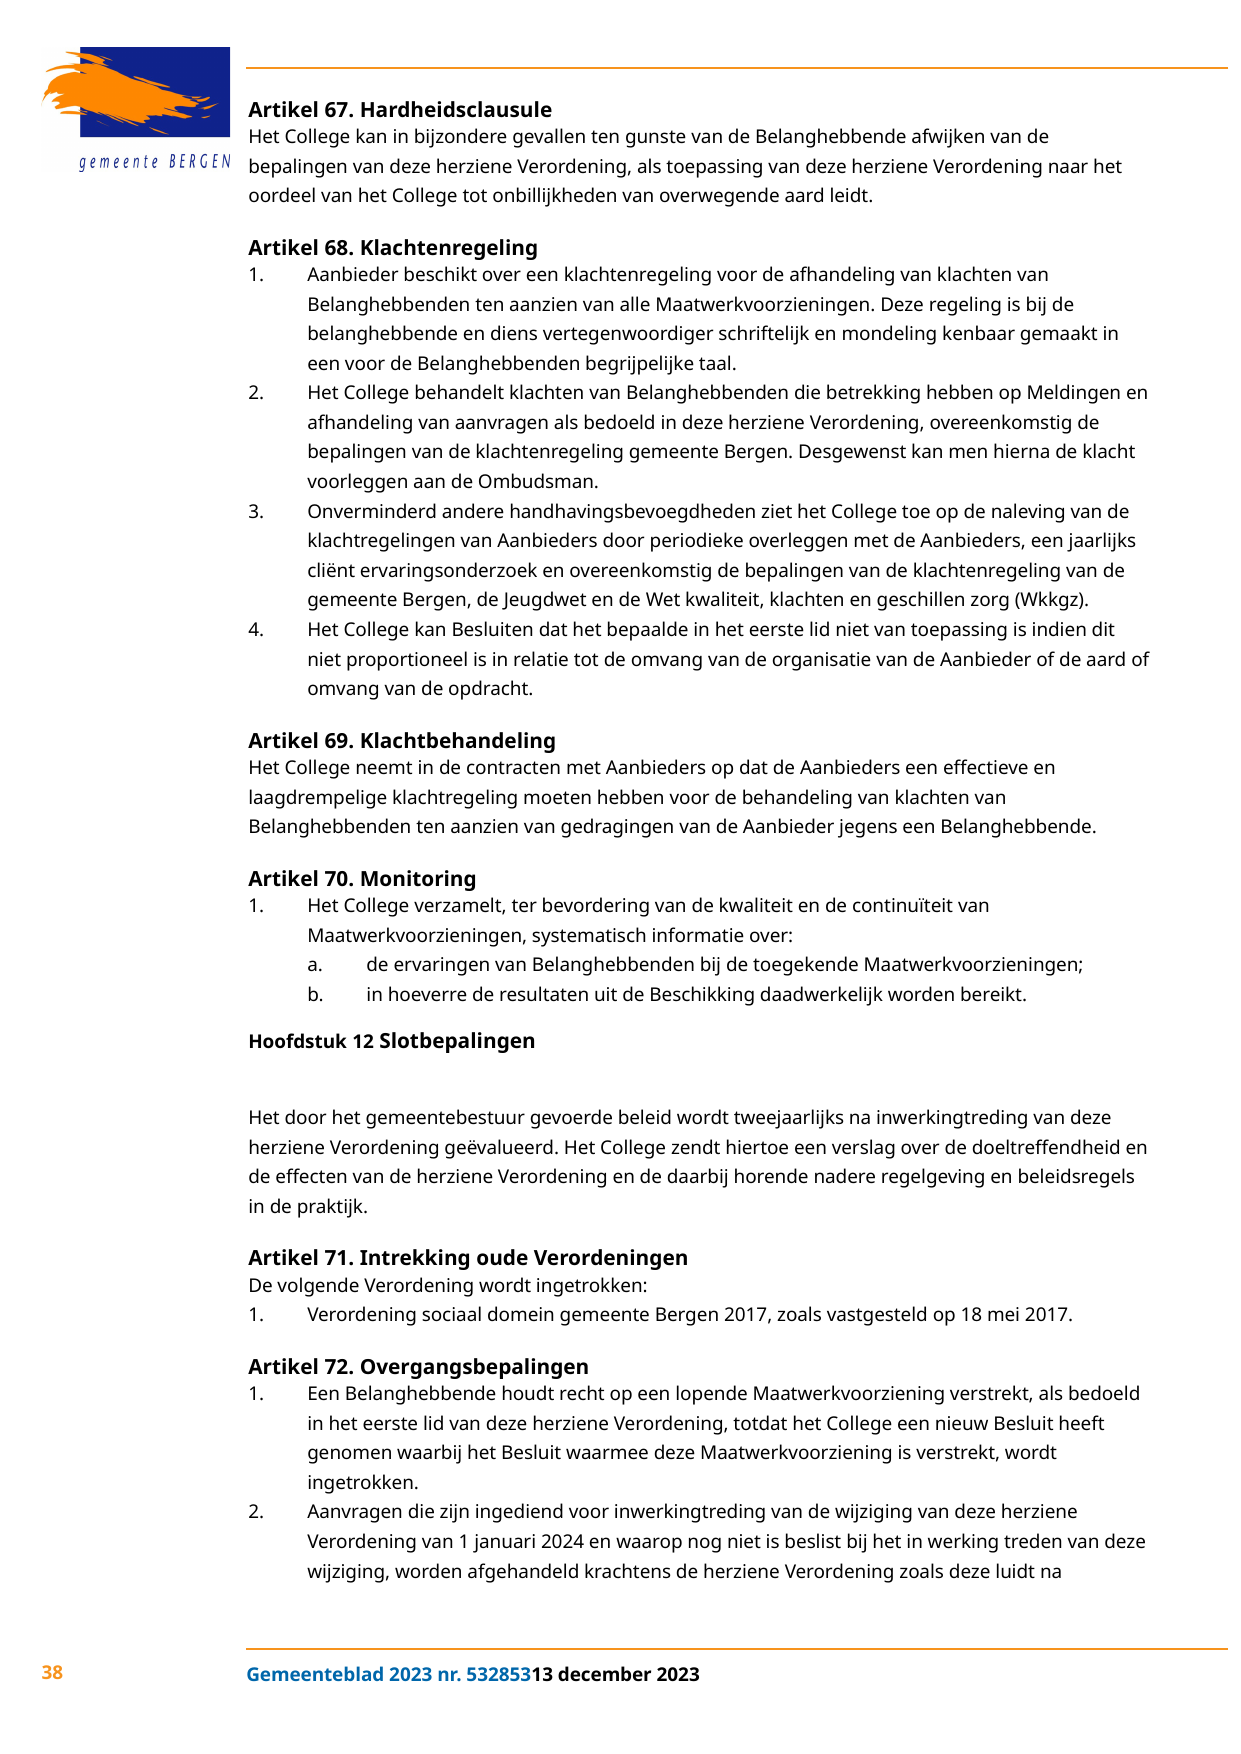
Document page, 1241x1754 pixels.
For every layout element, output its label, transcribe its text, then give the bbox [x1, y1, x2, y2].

text De volgende Verordening wordt ingetrokken: [248, 1272, 1152, 1298]
list Verordening sociaal domein gemeente Bergen 2017, zoals vastgesteld op 18 mei 2017. [248, 1302, 1152, 1327]
list de ervaringen van Belanghebbenden bij de toegekende Maatwerkvoorzieningen; [307, 951, 1152, 977]
list Het College behandelt klachten van Belanghebbenden die betrekking hebben op Meldingen en afhandeling van aanvragen als bedoeld in deze herziene Verordening, overeenkomstig de bepalingen van de klachtenregeling gemeente Bergen. Desgewenst kan men hierna de klacht voorleggen aan de Ombudsman. [248, 379, 1152, 494]
list Een Belanghebbende houdt recht op een lopende Maatwerkvoorziening verstrekt, als bedoeld in het eerste lid van deze herziene Verordening, totdat het College een nieuw Besluit heeft genomen waarbij het Besluit waarmee deze Maatwerkvoorziening is verstrekt, wordt ingetrokken. [248, 1380, 1152, 1495]
text Hoofdstuk 12 Slotbepalingen [248, 1027, 1152, 1055]
text Artikel 71. Intrekking oude Verordeningen [248, 1243, 1152, 1272]
picture [41, 47, 231, 172]
text Het door het gemeentebestuur gevoerde beleid wordt tweejaarlijks na inwerkingtreding van deze herziene Verordening geëvalueerd. Het College zendt hiertoe een verslag over de doeltreffendheid en de effecten van de herziene Verordening en de daarbij horende nadere regelgeving en beleidsregels in de praktijk. [248, 1104, 1152, 1219]
list Aanbieder beschikt over een klachtenregeling voor de afhandeling van klachten van Belanghebbenden ten aanzien van alle Maatwerkvoorzieningen. Deze regeling is bij de belanghebbende en diens vertegenwoordiger schriftelijk en mondeling kenbaar gemaakt in een voor de Belanghebbenden begrijpelijke taal. [248, 261, 1152, 376]
text Artikel 68. Klachtenregeling [248, 233, 1152, 261]
text Het College kan in bijzondere gevallen ten gunste van de Belanghebbende afwijken van de bepalingen van deze herziene Verordening, als toepassing van deze herziene Verordening naar het oordeel van het College tot onbillijkheden van overwegende aard leidt. [248, 123, 1152, 208]
text Artikel 72. Overgangsbepalingen [248, 1352, 1152, 1380]
list Het College kan Besluiten dat het bepaalde in het eerste lid niet van toepassing is indien dit niet proportioneel is in relatie tot de omvang van de organisatie van de Aanbieder of de aard of omvang van de opdracht. [248, 616, 1152, 701]
list Het College verzamelt, ter bevordering van de kwaliteit en de continuïteit van Maatwerkvoorzieningen, systematisch informatie over: [248, 892, 1152, 948]
list Aanvragen die zijn ingediend voor inwerkingtreding van de wijziging van deze herziene Verordening van 1 januari 2024 en waarop nog niet is beslist bij het in werking treden van deze wijziging, worden afgehandeld krachtens de herziene Verordening zoals deze luidt na [248, 1499, 1152, 1584]
list Onverminderd andere handhavingsbevoegdheden ziet het College toe op de naleving van de klachtregelingen van Aanbieders door periodieke overleggen met de Aanbieders, een jaarlijks cliënt ervaringsonderzoek en overeenkomstig de bepalingen van de klachtenregeling van de gemeente Bergen, de Jeugdwet en de Wet kwaliteit, klachten en geschillen zorg (Wkkgz). [248, 498, 1152, 612]
text Artikel 69. Klachtbehandeling [248, 726, 1152, 754]
text Artikel 67. Hardheidsclausule [248, 95, 1152, 123]
text Het College neemt in de contracten met Aanbieders op dat de Aanbieders een effectieve en laagdrempelige klachtregeling moeten hebben voor de behandeling van klachten van Belanghebbenden ten aanzien van gedragingen van de Aanbieder jegens een Belanghebbende. [248, 754, 1152, 839]
text Artikel 70. Monitoring [248, 864, 1152, 892]
list in hoeverre de resultaten uit de Beschikking daadwerkelijk worden bereikt. [307, 981, 1152, 1007]
